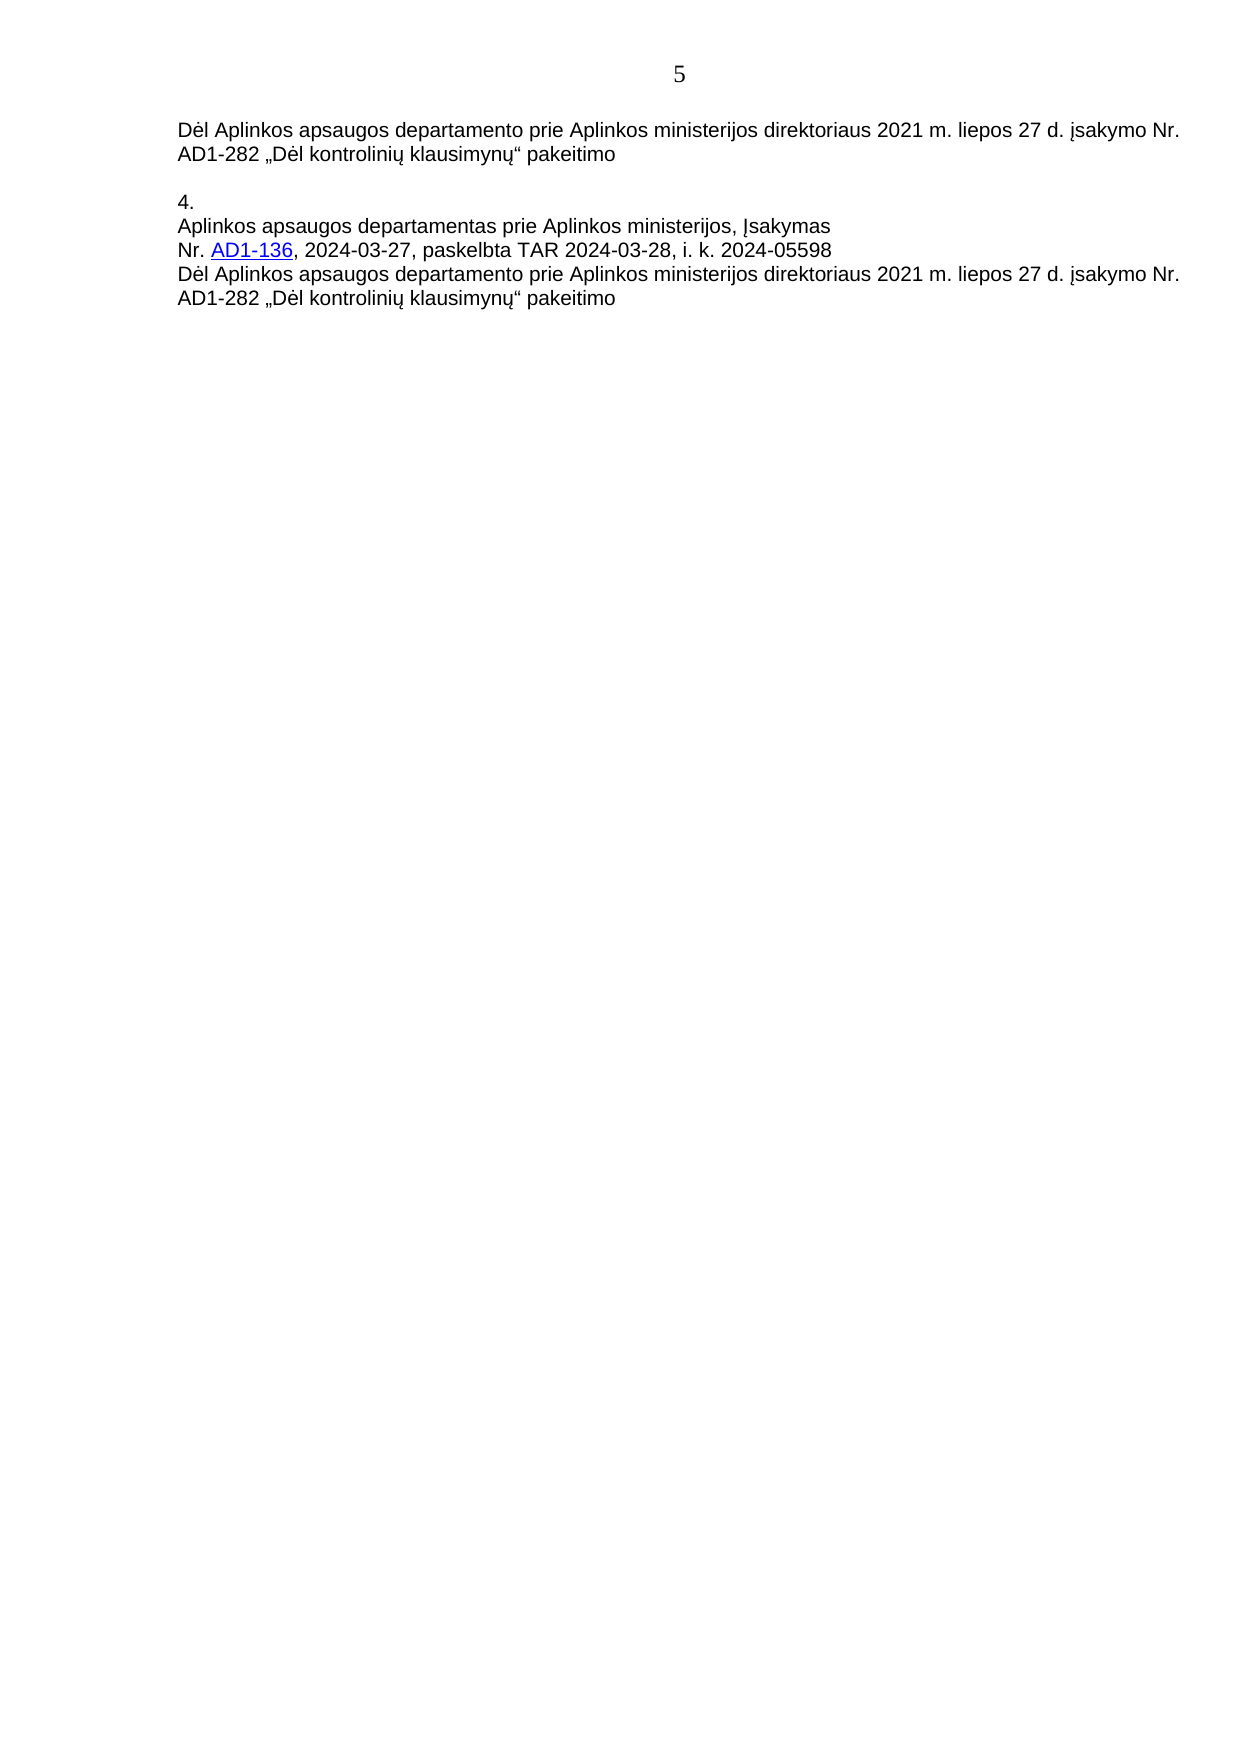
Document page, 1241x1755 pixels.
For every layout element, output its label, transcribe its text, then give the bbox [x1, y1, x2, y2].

text 4. [177, 190, 1181, 214]
text Aplinkos apsaugos departamentas prie Aplinkos ministerijos, Įsakymas [177, 214, 1181, 238]
text Dėl Aplinkos apsaugos departamento prie Aplinkos ministerijos direktoriaus 2021 m. liepos 27 d. įsakymo Nr. AD1-282 „Dėl kontrolinių klausimynų“ pakeitimo [177, 262, 1181, 310]
text Dėl Aplinkos apsaugos departamento prie Aplinkos ministerijos direktoriaus 2021 m. liepos 27 d. įsakymo Nr. AD1-282 „Dėl kontrolinių klausimynų“ pakeitimo [177, 118, 1181, 166]
text Nr. AD1-136, 2024-03-27, paskelbta TAR 2024-03-28, i. k. 2024-05598 [177, 238, 1181, 262]
